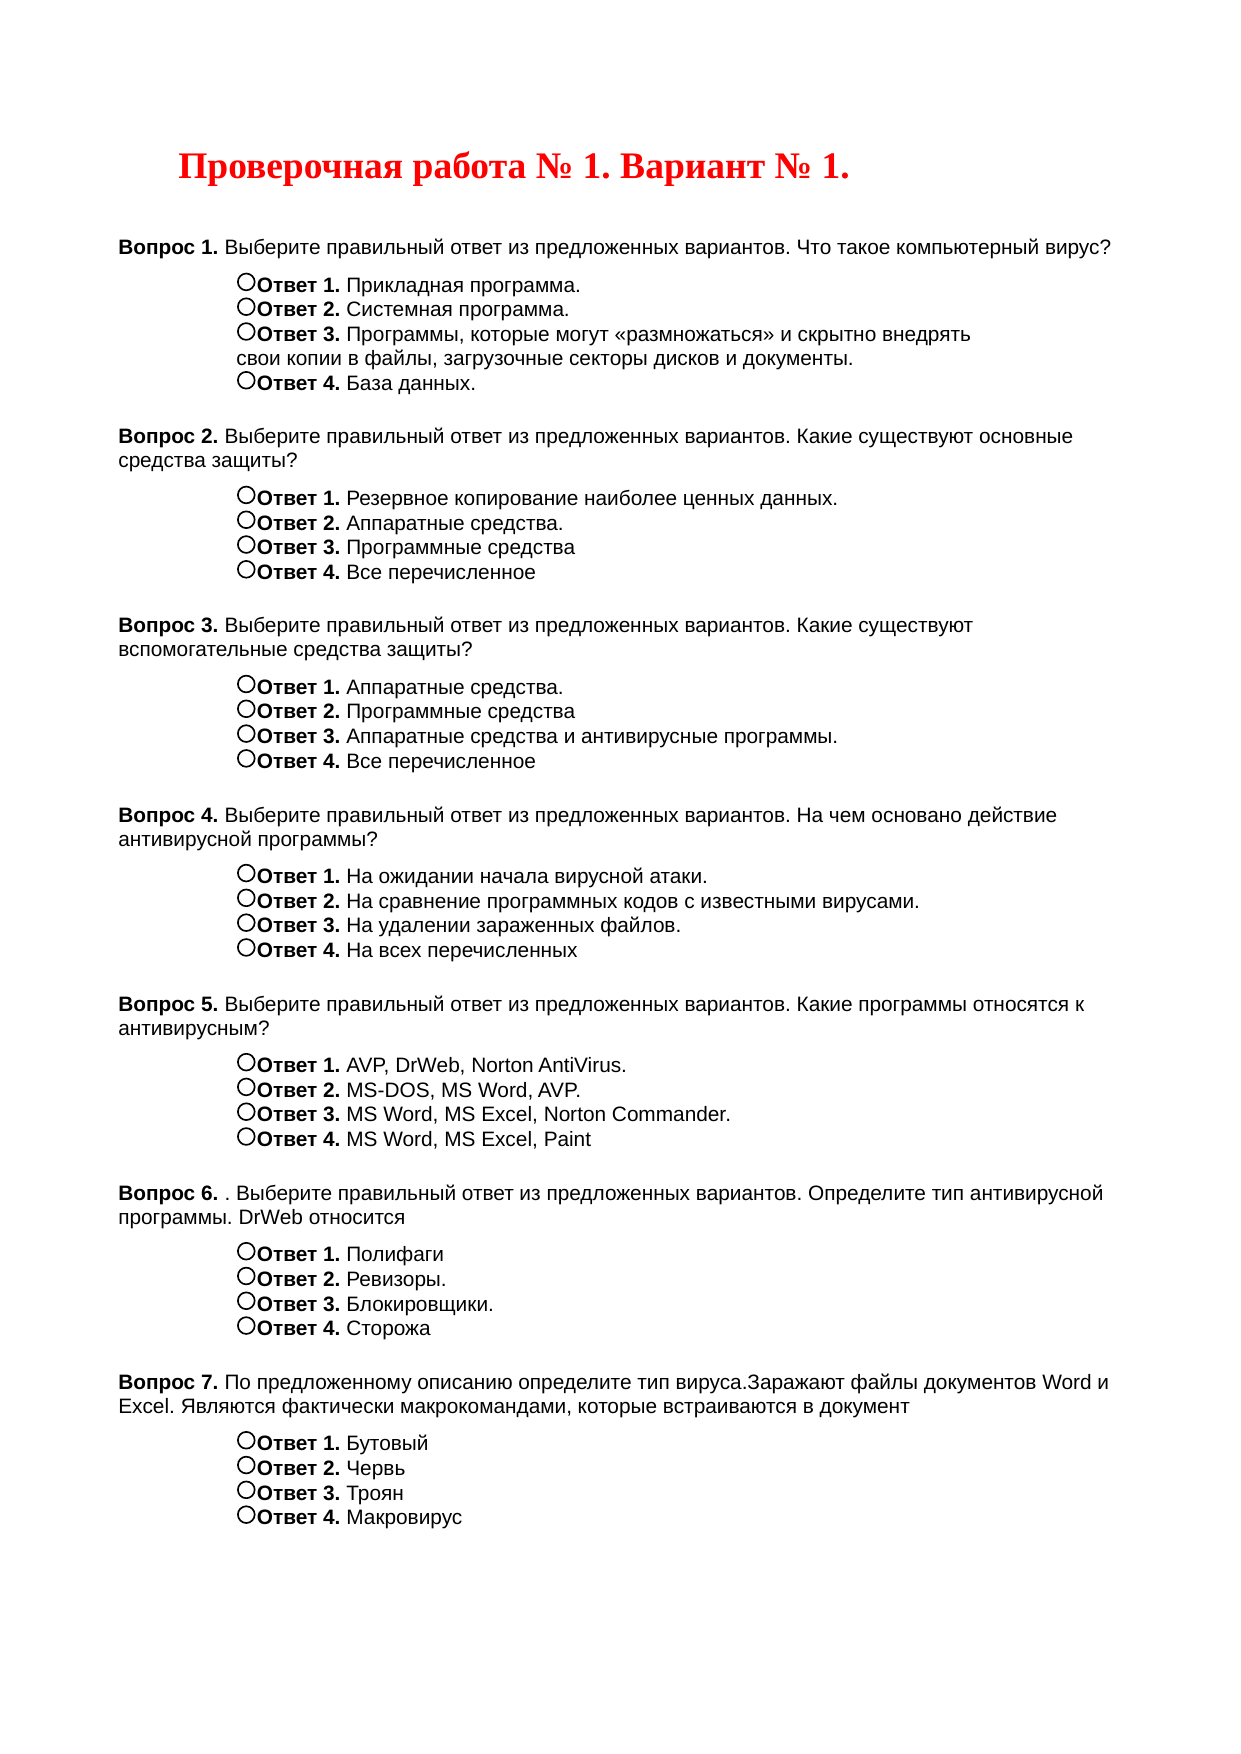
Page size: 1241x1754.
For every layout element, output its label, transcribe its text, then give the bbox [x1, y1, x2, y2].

text Вопрос 3. Выберите правильный ответ из предложенных вариантов. Какие существуют вспомогательные средства защиты? [118, 613, 1122, 661]
text Вопрос 6. . Выберите правильный ответ из предложенных вариантов. Определите тип антивирусной программы. DrWeb относится [118, 1181, 1122, 1228]
text Ответ 1. На ожидании начала вирусной атаки. Ответ 2. На сравнение программных кодов с известными вирусами. Ответ 3. На удалении зараженных файлов. Ответ 4. На всех перечисленных [236, 863, 1004, 962]
text Вопрос 2. Выберите правильный ответ из предложенных вариантов. Какие существуют основные средства защиты? [118, 424, 1122, 472]
text Вопрос 5. Выберите правильный ответ из предложенных вариантов. Какие программы относятся к антивирусным? [118, 991, 1122, 1039]
text Вопрос 1. Выберите правильный ответ из предложенных вариантов. Что такое компьютерный вирус? [118, 235, 1122, 259]
text Ответ 1. Аппаратные средства. Ответ 2. Программные средства Ответ 3. Аппаратные средства и антивирусные программы. Ответ 4. Все перечисленное [236, 674, 1004, 773]
text Вопрос 4. Выберите правильный ответ из предложенных вариантов. На чем основано действие антивирусной программы? [118, 802, 1122, 850]
text Ответ 1. Бутовый Ответ 2. Червь Ответ 3. Троян Ответ 4. Макровирус [236, 1430, 1004, 1529]
text Вопрос 7. По предложенному описанию определите тип вируса.Заражают файлы документов Word и Excel. Являются фактически макрокомандами, которые встраиваются в документ [118, 1369, 1122, 1417]
text Ответ 1. Прикладная программа. Ответ 2. Системная программа. Ответ 3. Программы, которые могут «размножаться» и скрытно внедрять свои копии в файлы, загрузочные секторы дисков и документы. Ответ 4. База данных. [236, 272, 1004, 395]
subtitle Проверочная работа № 1. Вариант № 1. [118, 143, 1122, 186]
text Ответ 1. AVP, DrWeb, Norton AntiVirus. Ответ 2. MS-DOS, MS Word, AVP. Ответ 3. MS Word, MS Excel, Norton Commander. Ответ 4. MS Word, MS Excel, Paint [236, 1052, 1004, 1151]
text Ответ 1. Полифаги Ответ 2. Ревизоры. Ответ 3. Блокировщики. Ответ 4. Сторожа [236, 1241, 1004, 1340]
text Ответ 1. Резервное копирование наиболее ценных данных. Ответ 2. Аппаратные средства. Ответ 3. Программные средства Ответ 4. Все перечисленное [236, 485, 1004, 584]
